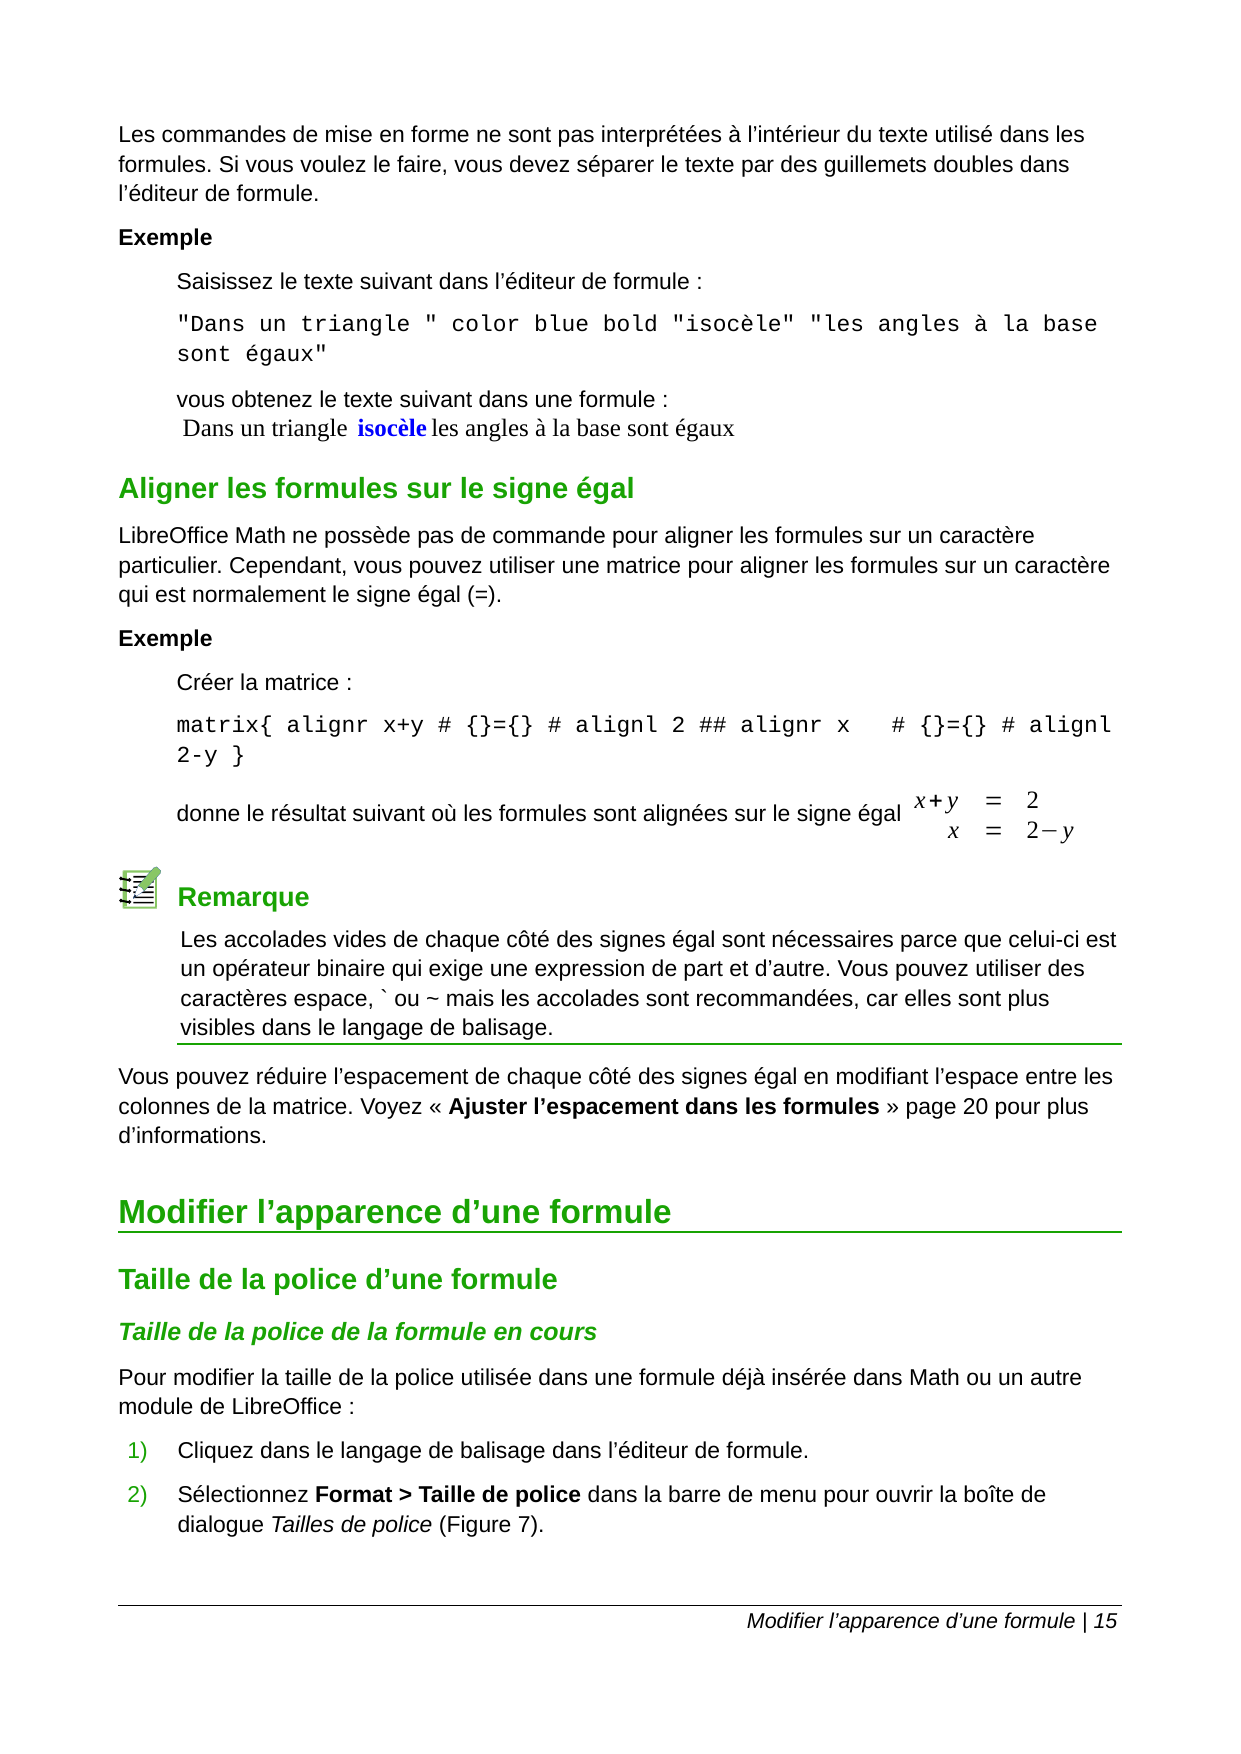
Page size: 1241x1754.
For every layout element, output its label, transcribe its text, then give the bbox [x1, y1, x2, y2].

text Les accolades vides de chaque côté des signes égal sont nécessaires parce que celui-ci est un opérateur binaire qui exige une expression de part et d’autre. Vous pouvez utiliser des caractères espace, ` ou ~ mais les accolades sont recommandées, car elles sont plus visibles dans le langage de balisage. [177, 919, 1122, 1043]
list Cliquez dans le langage de balisage dans l’éditeur de formule. [148, 1434, 1122, 1464]
text Vous pouvez réduire l’espacement de chaque côté des signes égal en modifiant l’espace entre les colonnes de la matrice. Voyez « Ajuster l’espacement dans les formules » page 19 pour plus d’informations. [118, 1060, 1122, 1148]
text matrix{ alignr x+y # {}={} # alignl 2 ## alignr x # {}={} # alignl 2-y } [176, 710, 1122, 769]
subtitle Taille de la police d’une formule [118, 1262, 1122, 1296]
text Créer la matrice : [176, 666, 1122, 696]
list Remarque [118, 866, 1122, 912]
text "Dans un triangle " color blue bold "isocèle" "les angles à la base sont égaux" [176, 309, 1122, 368]
list Sélectionnez Format > Taille de police dans la barre de menu pour ouvrir la boîte de dialogue Tailles de police (Figure 7). [148, 1478, 1122, 1537]
subtitle Taille de la police de la formule en cours [118, 1316, 1122, 1346]
subtitle Aligner les formules sur le signe égal [118, 471, 1122, 504]
text Exemple [118, 622, 1122, 652]
text Pour modifier la taille de la police utilisée dans une formule déjà insérée dans Math ou un autre module de LibreOffice : [118, 1361, 1122, 1420]
text vous obtenez le texte suivant dans une formule : [176, 383, 1122, 442]
subtitle Modifier l’apparence d’une formule [118, 1192, 1122, 1231]
text Les commandes de mise en forme ne sont pas interprétées à l’intérieur du texte utilisé dans les formules. Si vous voulez le faire, vous devez séparer le texte par des guillemets doubles dans l’éditeur de formule. [118, 118, 1122, 207]
text Saisissez le texte suivant dans l’éditeur de formule : [176, 265, 1122, 295]
text donne le résultat suivant où les formules sont alignées sur le signe égal [176, 784, 1122, 843]
text LibreOffice Math ne possède pas de commande pour aligner les formules sur un caractère particulier. Cependant, vous pouvez utiliser une matrice pour aligner les formules sur un caractère qui est normalement le signe égal (=). [118, 519, 1122, 607]
text Exemple [118, 221, 1122, 251]
